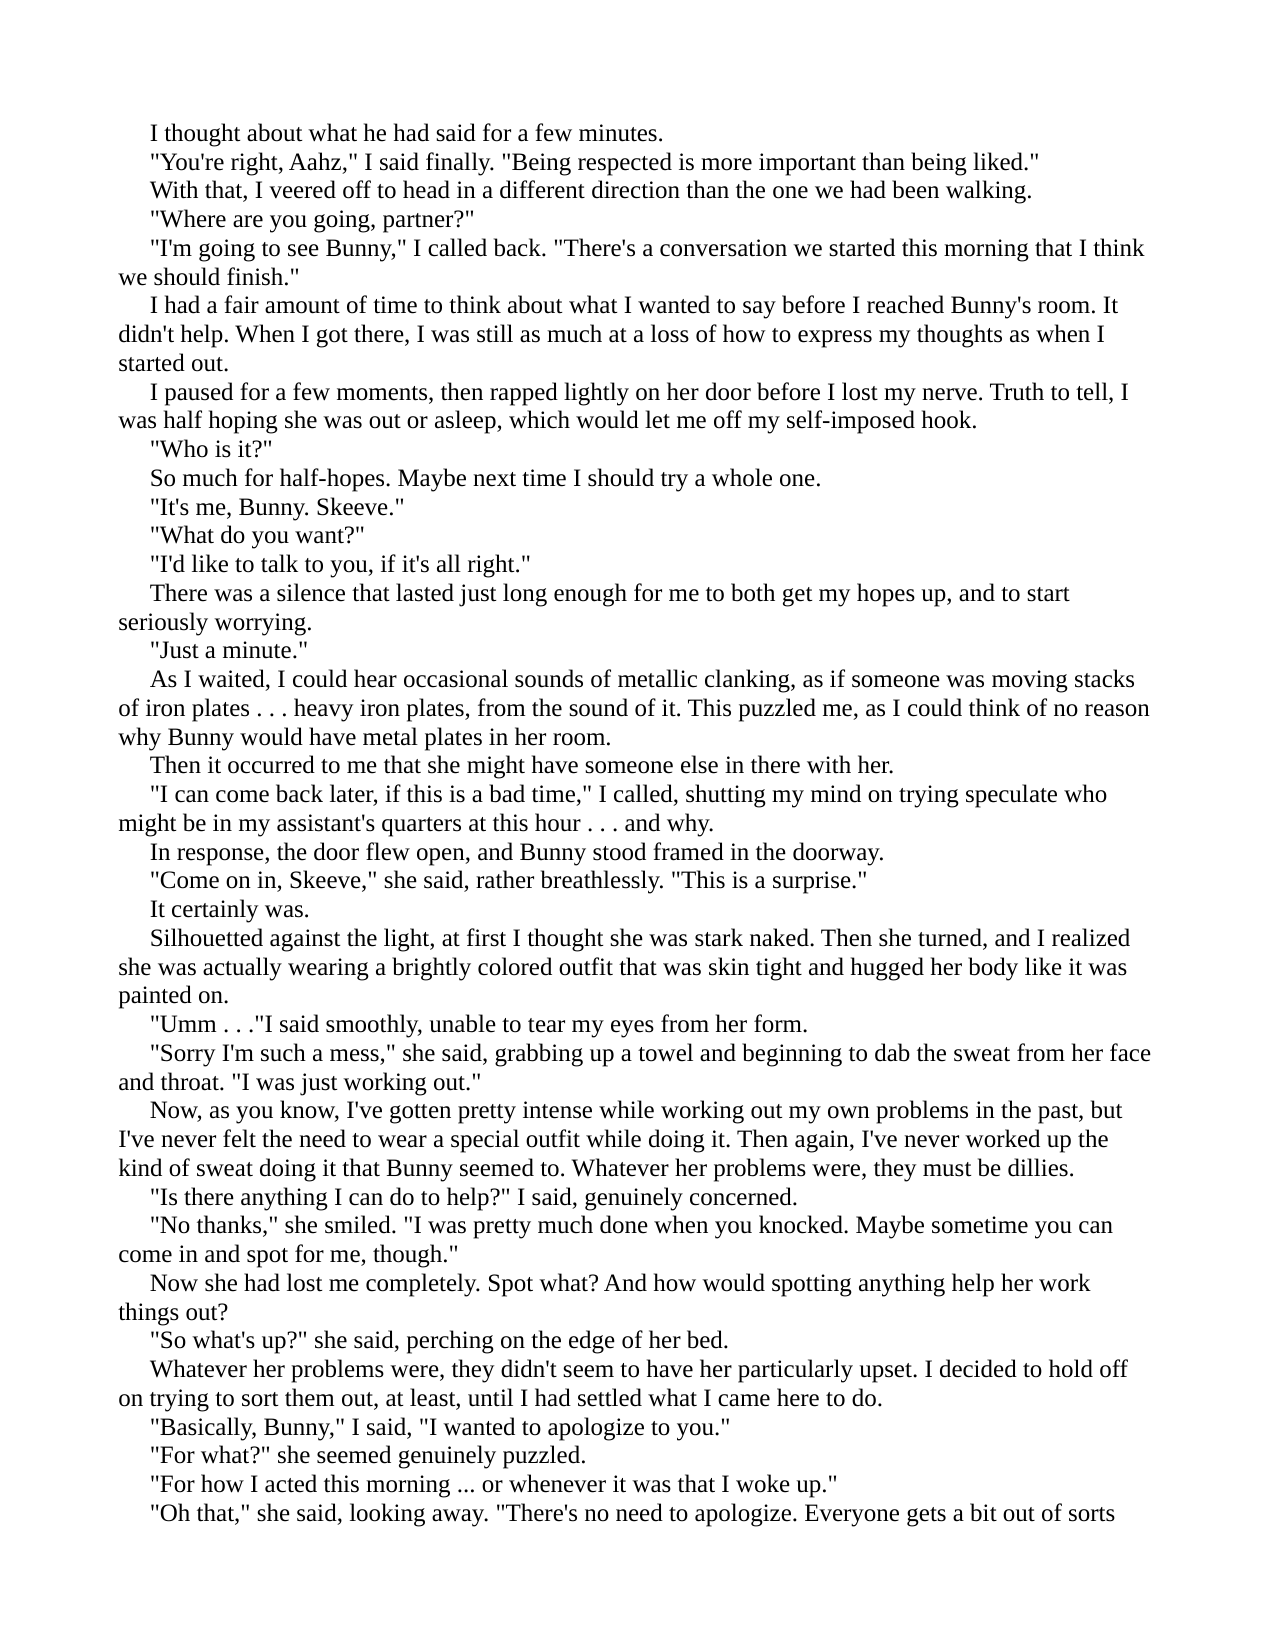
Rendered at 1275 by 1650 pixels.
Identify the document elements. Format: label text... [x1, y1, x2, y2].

text "You're right, Aahz," I said finally. "Being respected is more important than being liked." [118, 147, 1157, 176]
text "Basically, Bunny," I said, "I wanted to apologize to you." [118, 1412, 1157, 1441]
text "No thanks," she smiled. "I was pretty much done when you knocked. Maybe sometime you can come in and spot for me, though." [118, 1211, 1157, 1268]
text "For what?" she seemed genuinely puzzled. [118, 1441, 1157, 1469]
text "I'd like to talk to you, if it's all right." [118, 549, 1157, 578]
text "For how I acted this morning ... or whenever it was that I woke up." [118, 1469, 1157, 1498]
text "Just a minute." [118, 636, 1157, 664]
text Then it occurred to me that she might have someone else in there with her. [118, 751, 1157, 779]
text With that, I veered off to head in a different direction than the one we had been walking. [118, 176, 1157, 204]
text "What do you want?" [118, 521, 1157, 549]
text "Oh that," she said, looking away. "There's no need to apologize. Everyone gets a bit out of sorts [118, 1498, 1157, 1527]
text I paused for a few moments, then rapped lightly on her door before I lost my nerve. Truth to tell, I was half hoping she was out or asleep, which would let me off my self-imposed hook. [118, 377, 1157, 434]
text "So what's up?" she said, perching on the edge of her bed. [118, 1326, 1157, 1354]
text I thought about what he had said for a few minutes. [118, 118, 1157, 147]
text "I'm going to see Bunny," I called back. "There's a conversation we started this morning that I think we should finish." [118, 233, 1157, 291]
text There was a silence that lasted just long enough for me to both get my hopes up, and to start seriously worrying. [118, 578, 1157, 636]
text In response, the door flew open, and Bunny stood framed in the doorway. [118, 837, 1157, 866]
text "It's me, Bunny. Skeeve." [118, 492, 1157, 521]
text "Who is it?" [118, 434, 1157, 463]
text "Come on in, Skeeve," she said, rather breathlessly. "This is a surprise." [118, 866, 1157, 894]
text Now, as you know, I've gotten pretty intense while working out my own problems in the past, but I've never felt the need to wear a special outfit while doing it. Then again, I've never worked up the kind of sweat doing it that Bunny seemed to. Whatever her problems were, they must be dillies. [118, 1096, 1157, 1182]
text Silhouetted against the light, at first I thought she was stark naked. Then she turned, and I realized she was actually wearing a brightly colored outfit that was skin tight and hugged her body like it was painted on. [118, 923, 1157, 1009]
text Now she had lost me completely. Spot what? And how would spotting anything help her work things out? [118, 1268, 1157, 1326]
text "Umm . . ."I said smoothly, unable to tear my eyes from her form. [118, 1009, 1157, 1038]
text So much for half-hopes. Maybe next time I should try a whole one. [118, 463, 1157, 492]
text "Where are you going, partner?" [118, 204, 1157, 233]
text As I waited, I could hear occasional sounds of metallic clanking, as if someone was moving stacks of iron plates . . . heavy iron plates, from the sound of it. This puzzled me, as I could think of no reason why Bunny would have metal plates in her room. [118, 664, 1157, 751]
text Whatever her problems were, they didn't seem to have her particularly upset. I decided to hold off on trying to sort them out, at least, until I had settled what I came here to do. [118, 1354, 1157, 1412]
text "Sorry I'm such a mess," she said, grabbing up a towel and beginning to dab the sweat from her face and throat. "I was just working out." [118, 1038, 1157, 1096]
text I had a fair amount of time to think about what I wanted to say before I reached Bunny's room. It didn't help. When I got there, I was still as much at a loss of how to express my thoughts as when I started out. [118, 291, 1157, 377]
text It certainly was. [118, 894, 1157, 923]
text "I can come back later, if this is a bad time," I called, shutting my mind on trying speculate who might be in my assistant's quarters at this hour . . . and why. [118, 779, 1157, 837]
text "Is there anything I can do to help?" I said, genuinely concerned. [118, 1182, 1157, 1211]
